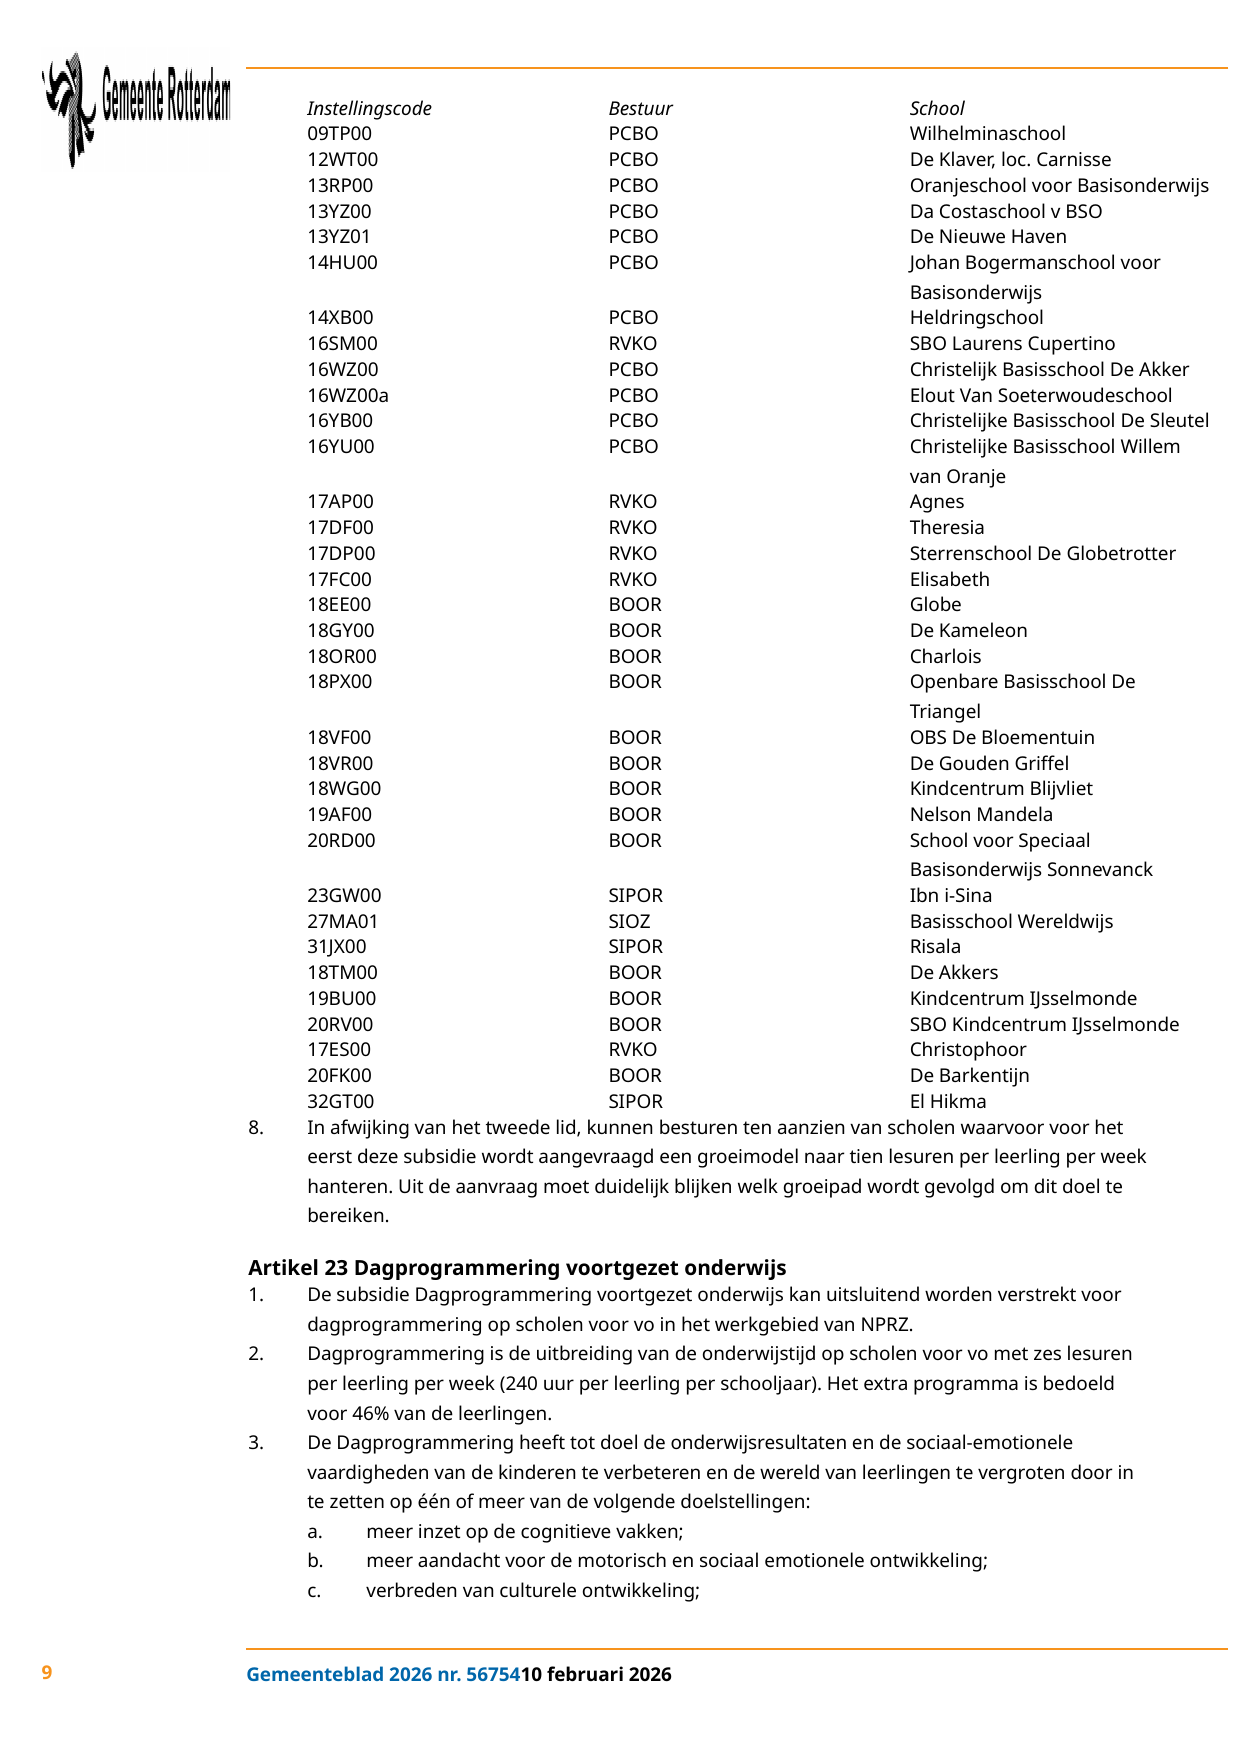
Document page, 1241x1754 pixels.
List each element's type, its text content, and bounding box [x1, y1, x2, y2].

table_cell RVKO [608, 566, 909, 591]
table_cell 32GT00 [307, 1088, 608, 1114]
table_cell 12WT00 [307, 146, 608, 172]
list In afwijking van het tweede lid, kunnen besturen ten aanzien van scholen waarvoor voor het eerst deze subsidie wordt aangevraagd een groeimodel naar tien lesuren per leerling per week hanteren. Uit de aanvraag moet duidelijk blijken welk groeipad wordt gevolgd om dit doel te bereiken. [248, 1114, 1152, 1228]
table_cell 18VR00 [307, 750, 608, 775]
list Dagprogrammering is de uitbreiding van de onderwijstijd op scholen voor vo met zes lesuren per leerling per week (240 uur per leerling per schooljaar). Het extra programma is bedoeld voor 46% van de leerlingen. [248, 1341, 1152, 1426]
table_cell Christelijke Basisschool De Sleutel [910, 408, 1211, 433]
table_cell Basisschool Wereldwijs [910, 908, 1211, 934]
table_cell De Akkers [910, 959, 1211, 985]
table_cell Da Costaschool v BSO [910, 198, 1211, 223]
table_cell OBS De Bloementuin [910, 724, 1211, 750]
table_cell BOOR [608, 750, 909, 775]
list De Dagprogrammering heeft tot doel de onderwijsresultaten en de sociaal-emotionele vaardigheden van de kinderen te verbeteren en de wereld van leerlingen te vergroten door in te zetten op één of meer van de volgende doelstellingen: [248, 1429, 1152, 1514]
table_cell Kindcentrum Blijvliet [910, 775, 1211, 801]
table_cell BOOR [608, 643, 909, 669]
list meer aandacht voor de motorisch en sociaal emotionele ontwikkeling; [307, 1548, 1152, 1573]
table_cell 31JX00 [307, 934, 608, 959]
table_cell 18EE00 [307, 591, 608, 617]
table_cell 27MA01 [307, 908, 608, 934]
table_cell 16SM00 [307, 330, 608, 356]
table_cell 13YZ00 [307, 198, 608, 223]
table_cell 14XB00 [307, 305, 608, 330]
table_cell Globe [910, 591, 1211, 617]
table_cell PCBO [608, 433, 909, 488]
table_cell Risala [910, 934, 1211, 959]
table_cell 16WZ00a [307, 382, 608, 407]
table_cell Wilhelminaschool [910, 121, 1211, 146]
table_cell PCBO [608, 305, 909, 330]
table_cell 18WG00 [307, 775, 608, 801]
table_cell De Kameleon [910, 617, 1211, 643]
picture [41, 47, 231, 172]
table_cell Johan Bogermanschool voor Basisonderwijs [910, 249, 1211, 304]
table_cell Christophoor [910, 1037, 1211, 1062]
table_cell Nelson Mandela [910, 801, 1211, 827]
table_cell 17DP00 [307, 540, 608, 566]
table_cell 20RD00 [307, 827, 608, 882]
table_cell Ibn i-Sina [910, 882, 1211, 908]
table_cell 13RP00 [307, 172, 608, 198]
table_cell BOOR [608, 1011, 909, 1037]
table_cell BOOR [608, 669, 909, 724]
table_cell RVKO [608, 489, 909, 514]
table_header Instellingscode [307, 95, 608, 121]
table_cell 13YZ01 [307, 224, 608, 249]
table_cell School voor Speciaal Basisonderwijs Sonnevanck [910, 827, 1211, 882]
table_cell Heldringschool [910, 305, 1211, 330]
list verbreden van culturele ontwikkeling; [307, 1577, 1152, 1603]
table_cell 16YB00 [307, 408, 608, 433]
table_cell Theresia [910, 514, 1211, 540]
table_cell 16WZ00 [307, 356, 608, 382]
table_header School [910, 95, 1211, 121]
table_cell Charlois [910, 643, 1211, 669]
table_cell De Klaver, loc. Carnisse [910, 146, 1211, 172]
table_cell 09TP00 [307, 121, 608, 146]
table_cell De Barkentijn [910, 1062, 1211, 1088]
table_cell PCBO [608, 249, 909, 304]
table_cell 20RV00 [307, 1011, 608, 1037]
table_cell 14HU00 [307, 249, 608, 304]
table_cell Sterrenschool De Globetrotter [910, 540, 1211, 566]
table_cell 18GY00 [307, 617, 608, 643]
table_cell BOOR [608, 1062, 909, 1088]
table_cell BOOR [608, 775, 909, 801]
table_cell SIPOR [608, 1088, 909, 1114]
table_cell SBO Kindcentrum IJsselmonde [910, 1011, 1211, 1037]
table_cell PCBO [608, 146, 909, 172]
table_cell PCBO [608, 408, 909, 433]
table_cell Agnes [910, 489, 1211, 514]
table_cell 17FC00 [307, 566, 608, 591]
table_cell SIPOR [608, 934, 909, 959]
table_cell 18OR00 [307, 643, 608, 669]
table_cell El Hikma [910, 1088, 1211, 1114]
table_cell RVKO [608, 540, 909, 566]
list meer inzet op de cognitieve vakken; [307, 1518, 1152, 1544]
text Artikel 23 Dagprogrammering voortgezet onderwijs [248, 1253, 1152, 1281]
table_cell RVKO [608, 514, 909, 540]
table_cell PCBO [608, 224, 909, 249]
table_cell RVKO [608, 1037, 909, 1062]
table_cell PCBO [608, 382, 909, 407]
table_cell BOOR [608, 724, 909, 750]
table_cell PCBO [608, 198, 909, 223]
table_cell BOOR [608, 801, 909, 827]
table_cell BOOR [608, 591, 909, 617]
table_cell 20FK00 [307, 1062, 608, 1088]
table_cell Oranjeschool voor Basisonderwijs [910, 172, 1211, 198]
table_cell De Nieuwe Haven [910, 224, 1211, 249]
table_cell Elisabeth [910, 566, 1211, 591]
table_cell RVKO [608, 330, 909, 356]
table_cell Openbare Basisschool De Triangel [910, 669, 1211, 724]
table_cell Kindcentrum IJsselmonde [910, 985, 1211, 1011]
table_cell Christelijke Basisschool Willem van Oranje [910, 433, 1211, 488]
table_cell PCBO [608, 172, 909, 198]
table_cell 23GW00 [307, 882, 608, 908]
table_cell SIPOR [608, 882, 909, 908]
list De subsidie Dagprogrammering voortgezet onderwijs kan uitsluitend worden verstrekt voor dagprogrammering op scholen voor vo in het werkgebied van NPRZ. [248, 1281, 1152, 1337]
table_cell 17DF00 [307, 514, 608, 540]
table_cell Elout Van Soeterwoudeschool [910, 382, 1211, 407]
table_cell SBO Laurens Cupertino [910, 330, 1211, 356]
table_cell BOOR [608, 617, 909, 643]
table_cell BOOR [608, 827, 909, 882]
table_cell PCBO [608, 121, 909, 146]
table_cell PCBO [608, 356, 909, 382]
table_cell SIOZ [608, 908, 909, 934]
table_cell BOOR [608, 959, 909, 985]
table_cell 18VF00 [307, 724, 608, 750]
table_cell 18TM00 [307, 959, 608, 985]
table_cell 19AF00 [307, 801, 608, 827]
table_cell 16YU00 [307, 433, 608, 488]
table_cell 17AP00 [307, 489, 608, 514]
table_cell 18PX00 [307, 669, 608, 724]
table_cell Christelijk Basisschool De Akker [910, 356, 1211, 382]
table_cell 17ES00 [307, 1037, 608, 1062]
table_cell 19BU00 [307, 985, 608, 1011]
table_cell BOOR [608, 985, 909, 1011]
table_cell De Gouden Griffel [910, 750, 1211, 775]
table_header Bestuur [608, 95, 909, 121]
